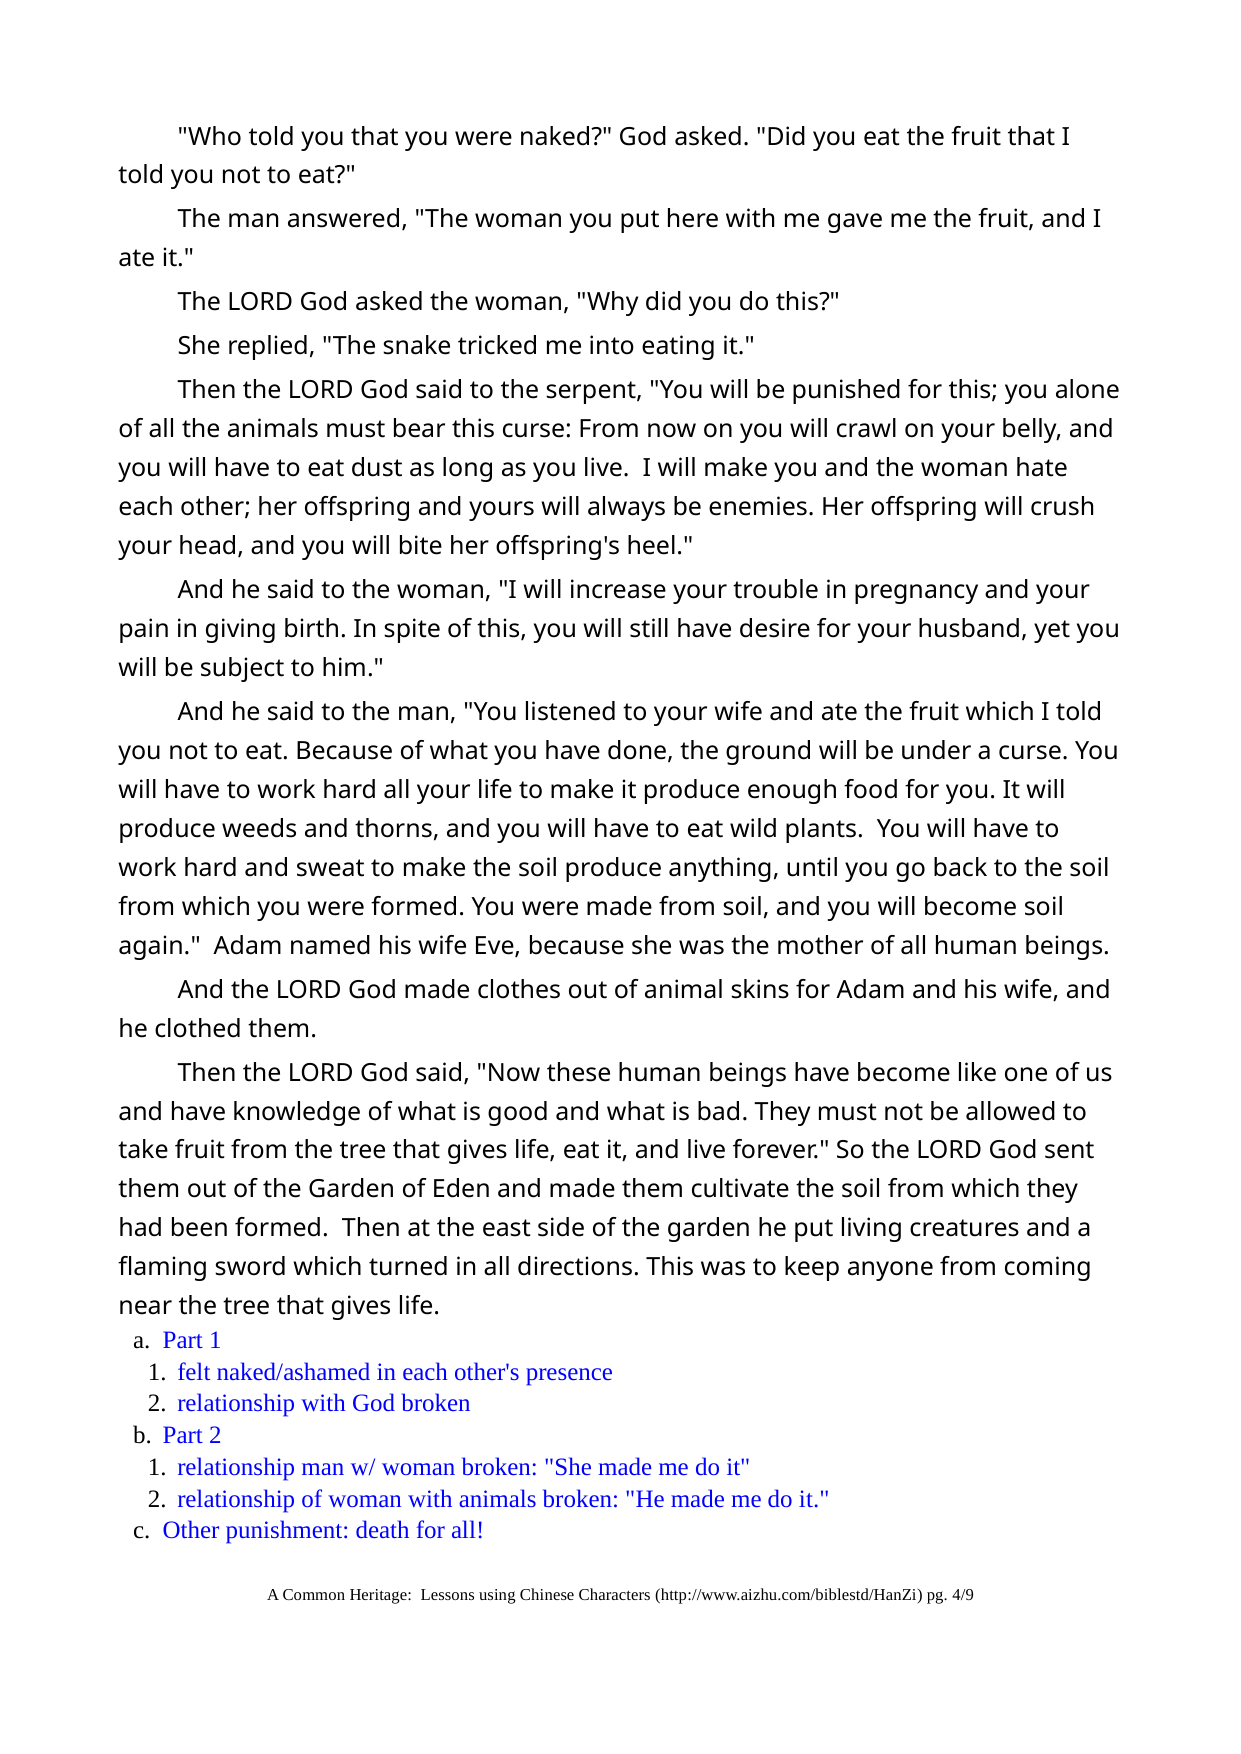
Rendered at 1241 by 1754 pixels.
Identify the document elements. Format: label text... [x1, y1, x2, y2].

text The LORD God asked the woman, "Why did you do this?" [118, 284, 1122, 318]
text She replied, "The snake tricked me into eating it." [118, 328, 1122, 362]
text "Who told you that you were naked?" God asked. "Did you eat the fruit that I told you not to eat?" [118, 118, 1122, 191]
subtitle Part 2 [133, 1421, 1122, 1449]
text And the LORD God made clothes out of animal skins for Adam and his wife, and he clothed them. [118, 971, 1122, 1044]
subtitle felt naked/ashamed in each other's presence [148, 1358, 1122, 1385]
text And he said to the man, "You listened to your wife and ate the fruit which I told you not to eat. Because of what you have done, the ground will be under a curse. You will have to work hard all your life to make it produce enough food for you. It will produce weeds and thorns, and you will have to eat wild plants. You will have to work hard and sweat to make the soil produce anything, until you go back to the soil from which you were formed. You were made from soil, and you will become soil again." Adam named his wife Eve, because she was the mother of all human beings. [118, 693, 1122, 961]
subtitle Part 1 [133, 1326, 1122, 1354]
subtitle relationship with God broken [148, 1389, 1122, 1417]
subtitle Other punishment: death for all! [133, 1517, 1122, 1544]
subtitle relationship of woman with animals broken: "He made me do it." [148, 1485, 1122, 1512]
text Then the LORD God said, "Now these human beings have become like one of us and have knowledge of what is good and what is bad. They must not be allowed to take fruit from the tree that gives life, eat it, and live forever." So the LORD God sent them out of the Garden of Eden and made them cultivate the soil from which they had been formed. Then at the east side of the garden he put living creatures and a flaming sword which turned in all directions. This was to keep anyone from coming near the tree that gives life. [118, 1054, 1122, 1322]
text Then the LORD God said to the serpent, "You will be punished for this; you alone of all the animals must bear this curse: From now on you will crawl on your belly, and you will have to eat dust as long as you live. I will make you and the woman hate each other; her offspring and yours will always be enemies. Her offspring will crush your head, and you will bite her offspring's heel." [118, 372, 1122, 562]
text And he said to the woman, "I will increase your trouble in pregnancy and your pain in giving birth. In spite of this, you will still have desire for your husband, yet you will be subject to him." [118, 572, 1122, 683]
subtitle relationship man w/ woman broken: "She made me do it" [148, 1453, 1122, 1481]
text The man answered, "The woman you put here with me gave me the fruit, and I ate it." [118, 201, 1122, 274]
